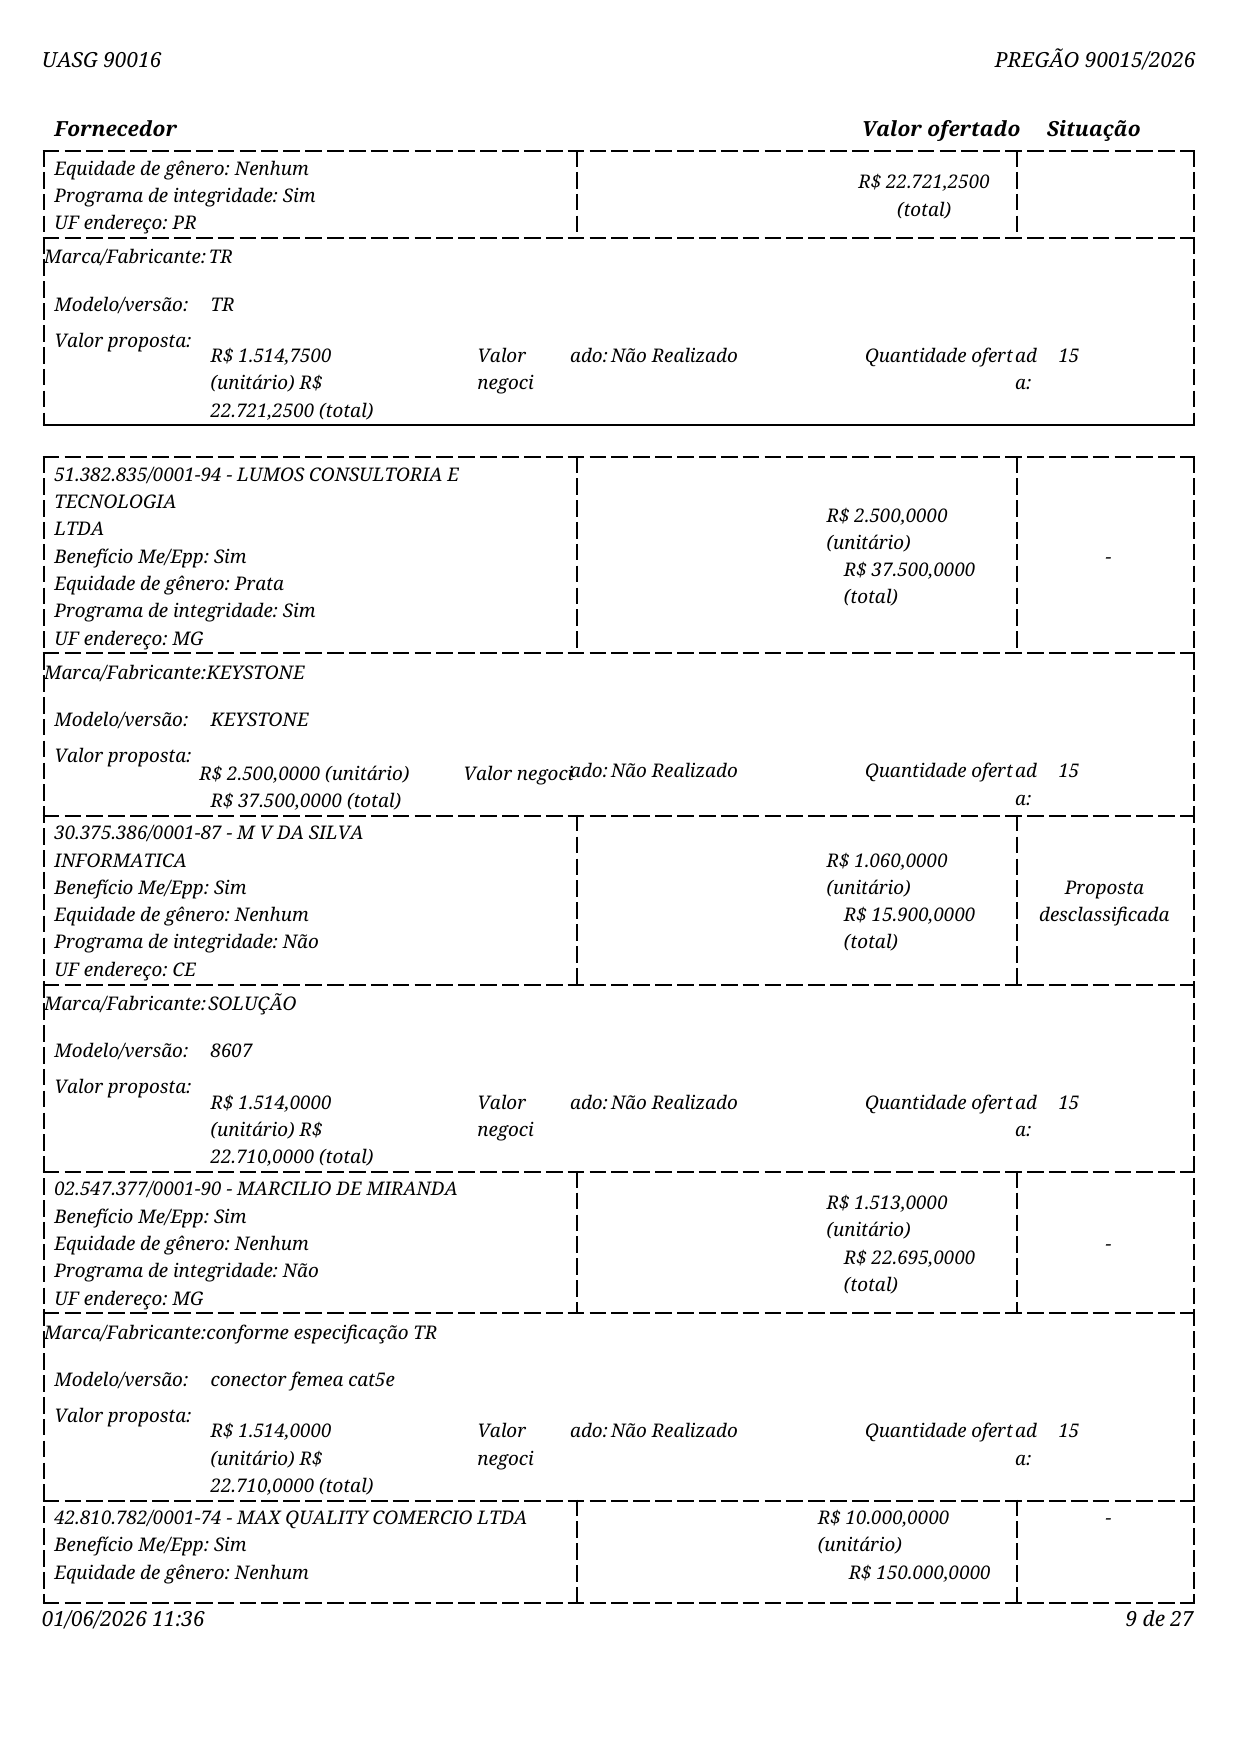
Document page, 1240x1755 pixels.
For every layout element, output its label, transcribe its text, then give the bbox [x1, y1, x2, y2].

table_cell [477, 1364, 577, 1413]
table_cell [818, 1364, 1017, 1413]
table_cell R$ 1.060,0000 (unitário) R$ 15.900,0000 (total) [818, 815, 1017, 983]
table_cell 30.375.386/0001-87 - M V DA SILVA INFORMATICA Benefício Me/Epp: Sim Equidade de gênero: Nenhum Programa de integridade: Não UF endereço: CE [44, 815, 477, 983]
table_cell [1101, 338, 1194, 424]
table_cell [818, 984, 1017, 1035]
table_cell - [1101, 1171, 1194, 1312]
table_cell [577, 150, 826, 237]
table_cell [577, 984, 818, 1035]
table_cell [477, 237, 577, 288]
table_cell [1017, 704, 1101, 753]
table_cell [577, 237, 826, 288]
table_cell [477, 288, 577, 337]
table_cell [577, 1171, 818, 1312]
table_cell ado: Não Realizado [577, 1084, 818, 1171]
table_cell Modelo/versão: Valor proposta: [44, 704, 199, 815]
table_cell Marca/Fabricante: conforme especificação TR [44, 1312, 477, 1363]
table_cell Marca/Fabricante: TR [44, 237, 477, 288]
table_cell [577, 815, 818, 983]
table_cell [826, 288, 1017, 337]
table_cell ada: [1017, 1084, 1048, 1171]
table_cell [1017, 1500, 1101, 1602]
table_cell ada: [1017, 1413, 1048, 1499]
table_cell Valor negoci [477, 1413, 577, 1499]
table_cell [1017, 1171, 1101, 1312]
table_cell [1017, 237, 1101, 288]
table_cell [826, 237, 1017, 288]
table_cell - [1101, 150, 1194, 237]
table_cell Marca/Fabricante: KEYSTONE [44, 652, 577, 703]
table_cell [1101, 237, 1194, 288]
table_cell [1101, 652, 1194, 703]
table_cell conector femea cat5e [199, 1364, 477, 1413]
table_cell [1017, 652, 1101, 703]
table_cell Marca/Fabricante: SOLUÇÃO [44, 984, 477, 1035]
table_cell [477, 1312, 577, 1363]
table_header R$ 2.500,0000 (unitário) R$ 37.500,0000 (total) [818, 456, 1017, 652]
table_cell R$ 2.500,0000 (unitário) Valor negoci R$ 37.500,0000 (total) [199, 753, 577, 815]
table_cell 15 [1048, 1084, 1194, 1171]
table_cell 02.547.377/0001-90 - MARCILIO DE MIRANDA Benefício Me/Epp: Sim Equidade de gênero: Nenhum Programa de integridade: Não UF endereço: MG [44, 1171, 477, 1312]
table_cell [477, 1171, 577, 1312]
table_cell ado: Não Realizado [577, 338, 826, 424]
table_cell - [1101, 1500, 1194, 1602]
table_cell [1017, 984, 1194, 1035]
table_cell [1101, 1312, 1194, 1363]
table_cell R$ 1.514,0000 (unitário) R$ 22.710,0000 (total) [199, 1084, 477, 1171]
table_cell R$ 1.514,0000 (unitário) R$ 22.710,0000 (total) [199, 1413, 477, 1499]
table_cell Quantidade ofert [818, 753, 1017, 815]
table_cell [477, 150, 577, 237]
table_cell [818, 704, 1017, 753]
table_cell Equidade de gênero: Nenhum Programa de integridade: Sim UF endereço: PR [44, 150, 477, 237]
table_cell [818, 1035, 1017, 1084]
table_cell 42.810.782/0001-74 - MAX QUALITY COMERCIO LTDA Benefício Me/Epp: Sim Equidade de gênero: Nenhum [44, 1500, 577, 1602]
table_cell [1101, 288, 1194, 337]
table_header - [1101, 456, 1194, 652]
table_cell Quantidade ofert [818, 1084, 1017, 1171]
table_cell [1101, 1413, 1194, 1499]
table_cell Quantidade ofert [818, 1413, 1017, 1499]
table_cell ado: Não Realizado [577, 1413, 818, 1499]
table_cell Modelo/versão: Valor proposta: [44, 1364, 199, 1499]
table_cell [1017, 150, 1101, 237]
table_cell [1017, 1312, 1101, 1363]
table_cell R$ 1.513,0000 (unitário) R$ 22.695,0000 (total) [818, 1171, 1017, 1312]
table_cell [1101, 753, 1194, 815]
table_cell ado: Não Realizado [577, 753, 818, 815]
table_cell [577, 704, 818, 753]
table_cell ada: [1017, 338, 1048, 424]
table_cell KEYSTONE [199, 704, 577, 753]
table_cell [577, 1500, 818, 1602]
table_cell [818, 1312, 1017, 1363]
table_cell 15 [1048, 1413, 1101, 1499]
table_cell [577, 1035, 818, 1084]
table_cell R$ 1.514,7500 (unitário) R$ 22.721,2500 (total) [199, 338, 477, 424]
table_cell 15 [1048, 338, 1101, 424]
table_cell [1017, 1035, 1194, 1084]
table_cell [477, 815, 577, 983]
table_cell Modelo/versão: Valor proposta: [44, 288, 199, 424]
table_cell [1101, 704, 1194, 753]
table_cell [1017, 1364, 1101, 1413]
table_header 51.382.835/0001-94 - LUMOS CONSULTORIA E TECNOLOGIA LTDA Benefício Me/Epp: Sim Equidade de gênero: Prata Programa de integridade: Sim UF endereço: MG [44, 456, 577, 652]
table_cell ada: [1017, 753, 1048, 815]
table_cell 8607 [199, 1035, 477, 1084]
table_header [1017, 456, 1101, 652]
table_cell [577, 1312, 818, 1363]
table_cell TR [199, 288, 477, 337]
table_cell [1101, 1364, 1194, 1413]
table_cell [818, 652, 1017, 703]
table_cell [477, 1035, 577, 1084]
table_cell [577, 1364, 818, 1413]
table_cell [477, 984, 577, 1035]
table_cell Quantidade ofert [826, 338, 1017, 424]
table_cell [577, 288, 826, 337]
table_cell R$ 22.721,2500 (total) [826, 150, 1017, 237]
table_cell [1017, 288, 1101, 337]
table_cell [577, 652, 818, 703]
table_cell 15 [1048, 753, 1101, 815]
table_header [577, 456, 818, 652]
table_cell Proposta desclassificada [1017, 815, 1194, 983]
table_cell Valor negoci [477, 338, 577, 424]
table_cell R$ 10.000,0000 (unitário) R$ 150.000,0000 [818, 1500, 1017, 1602]
table_cell Modelo/versão: Valor proposta: [44, 1035, 199, 1171]
table_cell Valor negoci [477, 1084, 577, 1171]
